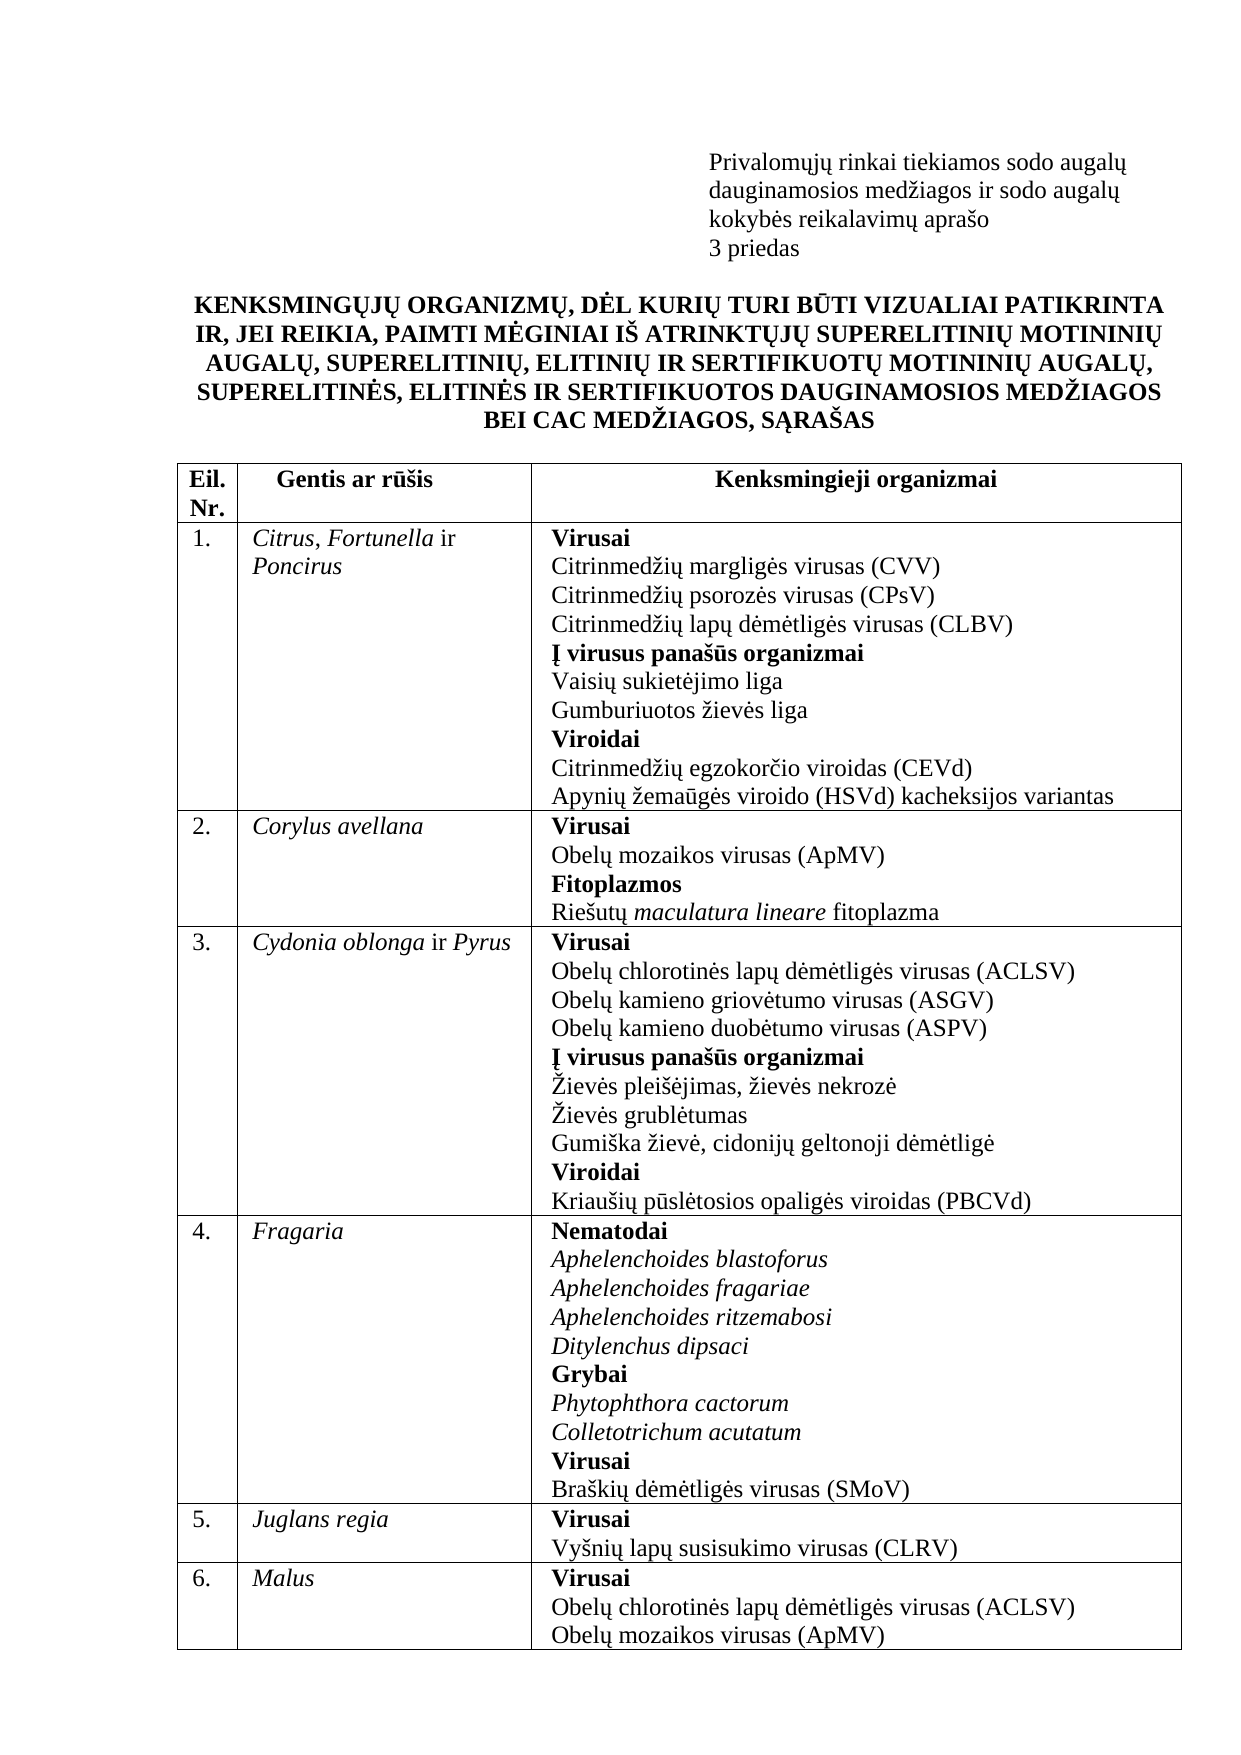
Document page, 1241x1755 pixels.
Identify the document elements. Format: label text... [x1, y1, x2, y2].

table_header Kenksmingieji organizmai [532, 464, 1181, 522]
table_header Gentis ar rūšis [238, 464, 531, 522]
table_cell Fragaria [238, 1216, 531, 1503]
text dauginamosios medžiagos ir sodo augalų [709, 176, 1181, 204]
table_cell Virusai Citrinmedžių margligės virusas (CVV) Citrinmedžių psorozės virusas (CPsV) Citrinmedžių lapų dėmėtligės virusas (CLBV) Į virusus panašūs organizmai Vaisių sukietėjimo liga Gumburiuotos žievės liga Viroidai Citrinmedžių egzokorčio viroidas (CEVd) Apynių žemaūgės viroido (HSVd) kacheksijos variantas [532, 523, 1181, 810]
table_cell Virusai Vyšnių lapų susisukimo virusas (CLRV) [532, 1504, 1181, 1562]
table_cell 6. [178, 1563, 237, 1649]
text KENKSMINGŲJŲ ORGANIZMŲ, DĖL KURIŲ TURI BŪTI VIZUALIAI PATIKRINTA IR, JEI REIKIA, PAIMTI MĖGINIAI IŠ ATRINKTŲJŲ SUPERELITINIŲ MOTININIŲ AUGALŲ, SUPERELITINIŲ, ELITINIŲ IR SERTIFIKUOTŲ MOTININIŲ AUGALŲ, SUPERELITINĖS, ELITINĖS IR SERTIFIKUOTOS DAUGINAMOSIOS MEDŽIAGOS BEI CAC MEDŽIAGOS, SĄRAŠAS [177, 291, 1181, 434]
table_cell Virusai Obelų chlorotinės lapų dėmėtligės virusas (ACLSV) Obelų kamieno griovėtumo virusas (ASGV) Obelų kamieno duobėtumo virusas (ASPV) Į virusus panašūs organizmai Žievės pleišėjimas, žievės nekrozė Žievės grublėtumas Gumiška žievė, cidonijų geltonoji dėmėtligė Viroidai Kriaušių pūslėtosios opaligės viroidas (PBCVd) [532, 927, 1181, 1215]
text kokybės reikalavimų aprašo [709, 204, 1181, 233]
table_cell Malus [238, 1563, 531, 1649]
text Privalomųjų rinkai tiekiamos sodo augalų [709, 147, 1181, 176]
table_cell Juglans regia [238, 1504, 531, 1562]
table_cell Virusai Obelų mozaikos virusas (ApMV) Fitoplazmos Riešutų maculatura lineare fitoplazma [532, 811, 1181, 926]
table_cell Corylus avellana [238, 811, 531, 926]
table_cell 3. [178, 927, 237, 1215]
table_cell Nematodai Aphelenchoides blastoforus Aphelenchoides fragariae Aphelenchoides ritzemabosi Ditylenchus dipsaci Grybai Phytophthora cactorum Colletotrichum acutatum Virusai Braškių dėmėtligės virusas (SMoV) [532, 1216, 1181, 1503]
table_cell 1. [178, 523, 237, 810]
text 3 priedas [709, 233, 1181, 262]
table_cell 2. [178, 811, 237, 926]
table_cell Cydonia oblonga ir Pyrus [238, 927, 531, 1215]
table_cell Virusai Obelų chlorotinės lapų dėmėtligės virusas (ACLSV) Obelų mozaikos virusas (ApMV) [532, 1563, 1181, 1649]
table_header Eil. Nr. [178, 464, 237, 522]
table_cell Citrus, Fortunella ir Poncirus [238, 523, 531, 810]
table_cell 5. [178, 1504, 237, 1562]
table_cell 4. [178, 1216, 237, 1503]
